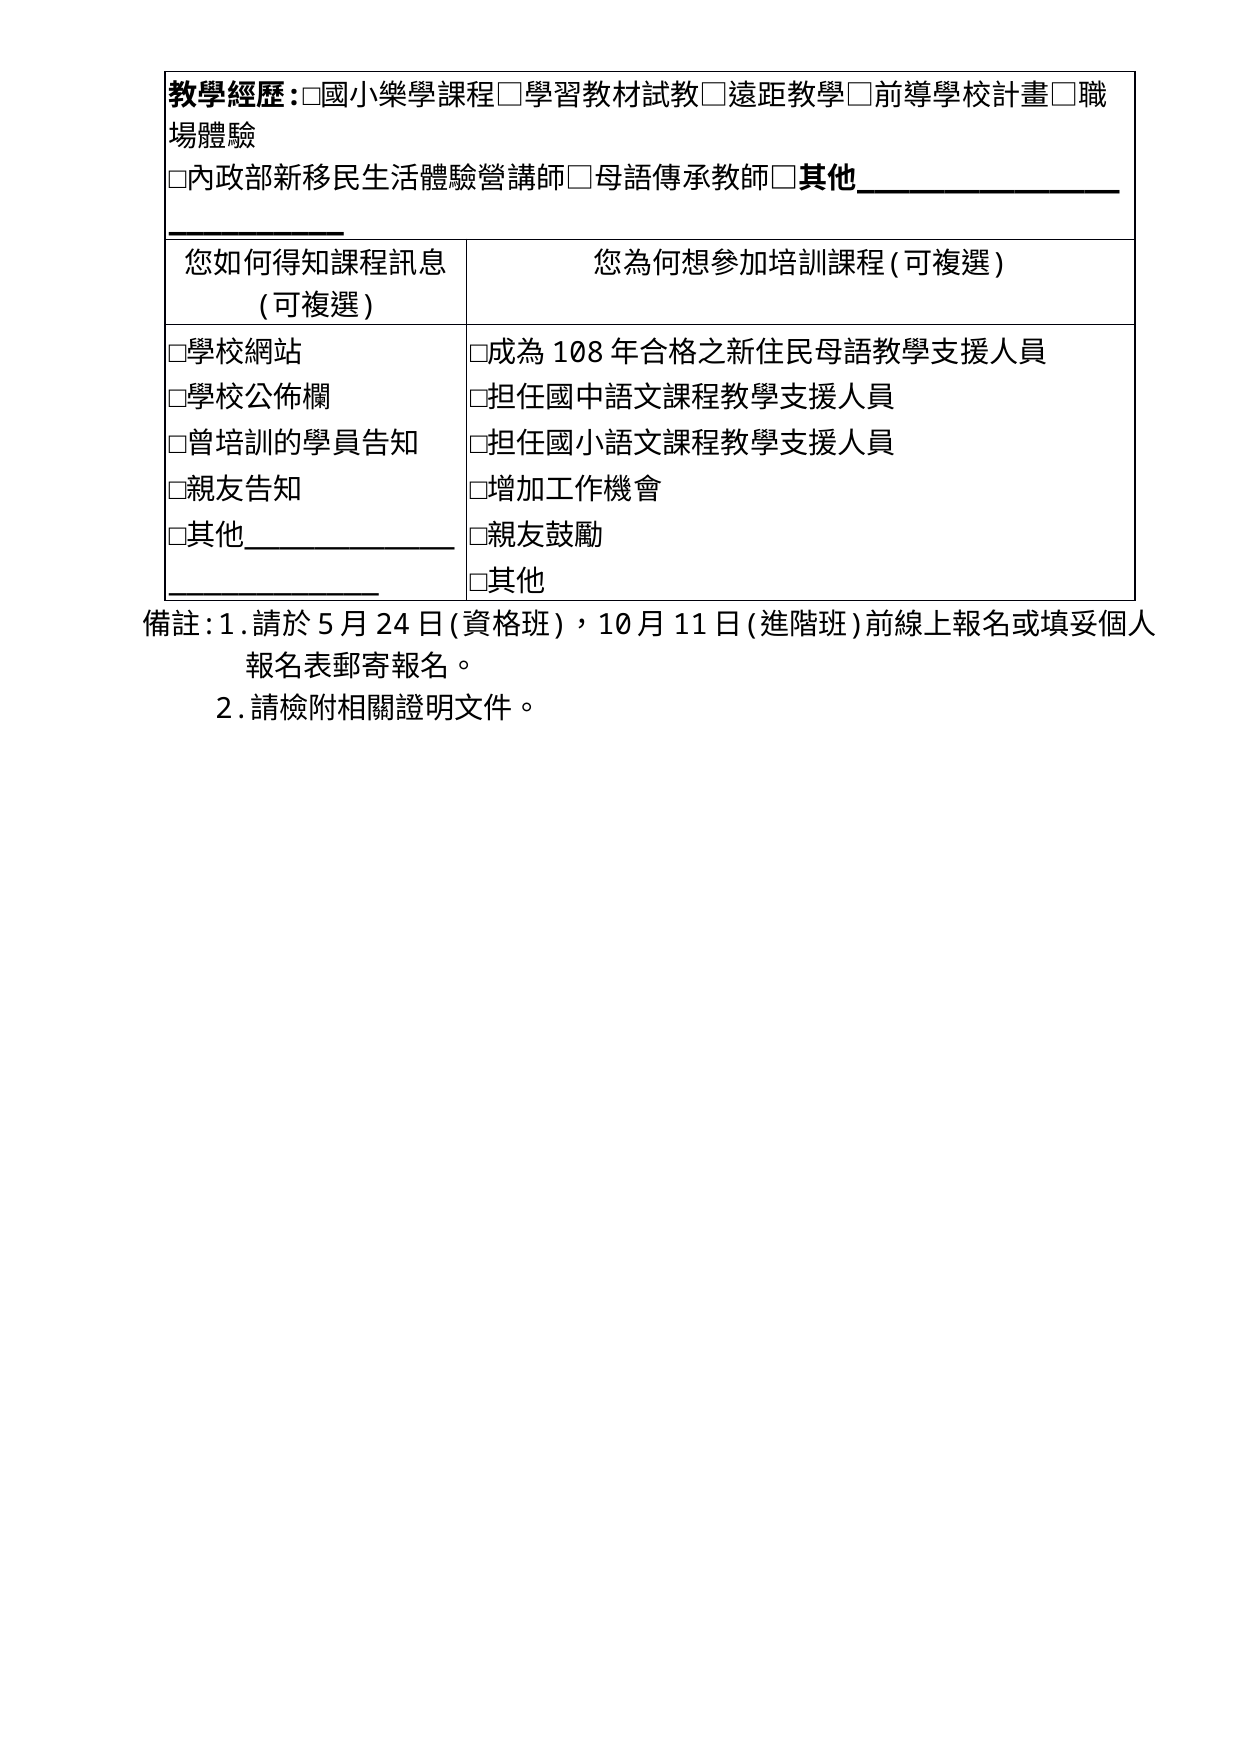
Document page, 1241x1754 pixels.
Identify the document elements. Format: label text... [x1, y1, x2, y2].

text 2.請檢附相關證明文件。 [142, 685, 1098, 727]
text 備註:1.請於5月24日(資格班)，10月11日(進階班)前線上報名或填妥個人報名表郵寄報名。 [142, 601, 1160, 685]
table_cell □學校網站 □學校公佈欄 □曾培訓的學員告知 □親友告知 □其他________________________ [166, 325, 466, 600]
table_cell 您如何得知課程訊息(可複選) [166, 240, 466, 324]
table_cell □成為108年合格之新住民母語教學支援人員 □担任國中語文課程教學支援人員 □担任國小語文課程教學支援人員 □增加工作機會 □親友鼓勵 □其他 [467, 325, 1134, 600]
table_cell 您為何想參加培訓課程(可複選) [467, 240, 1134, 324]
